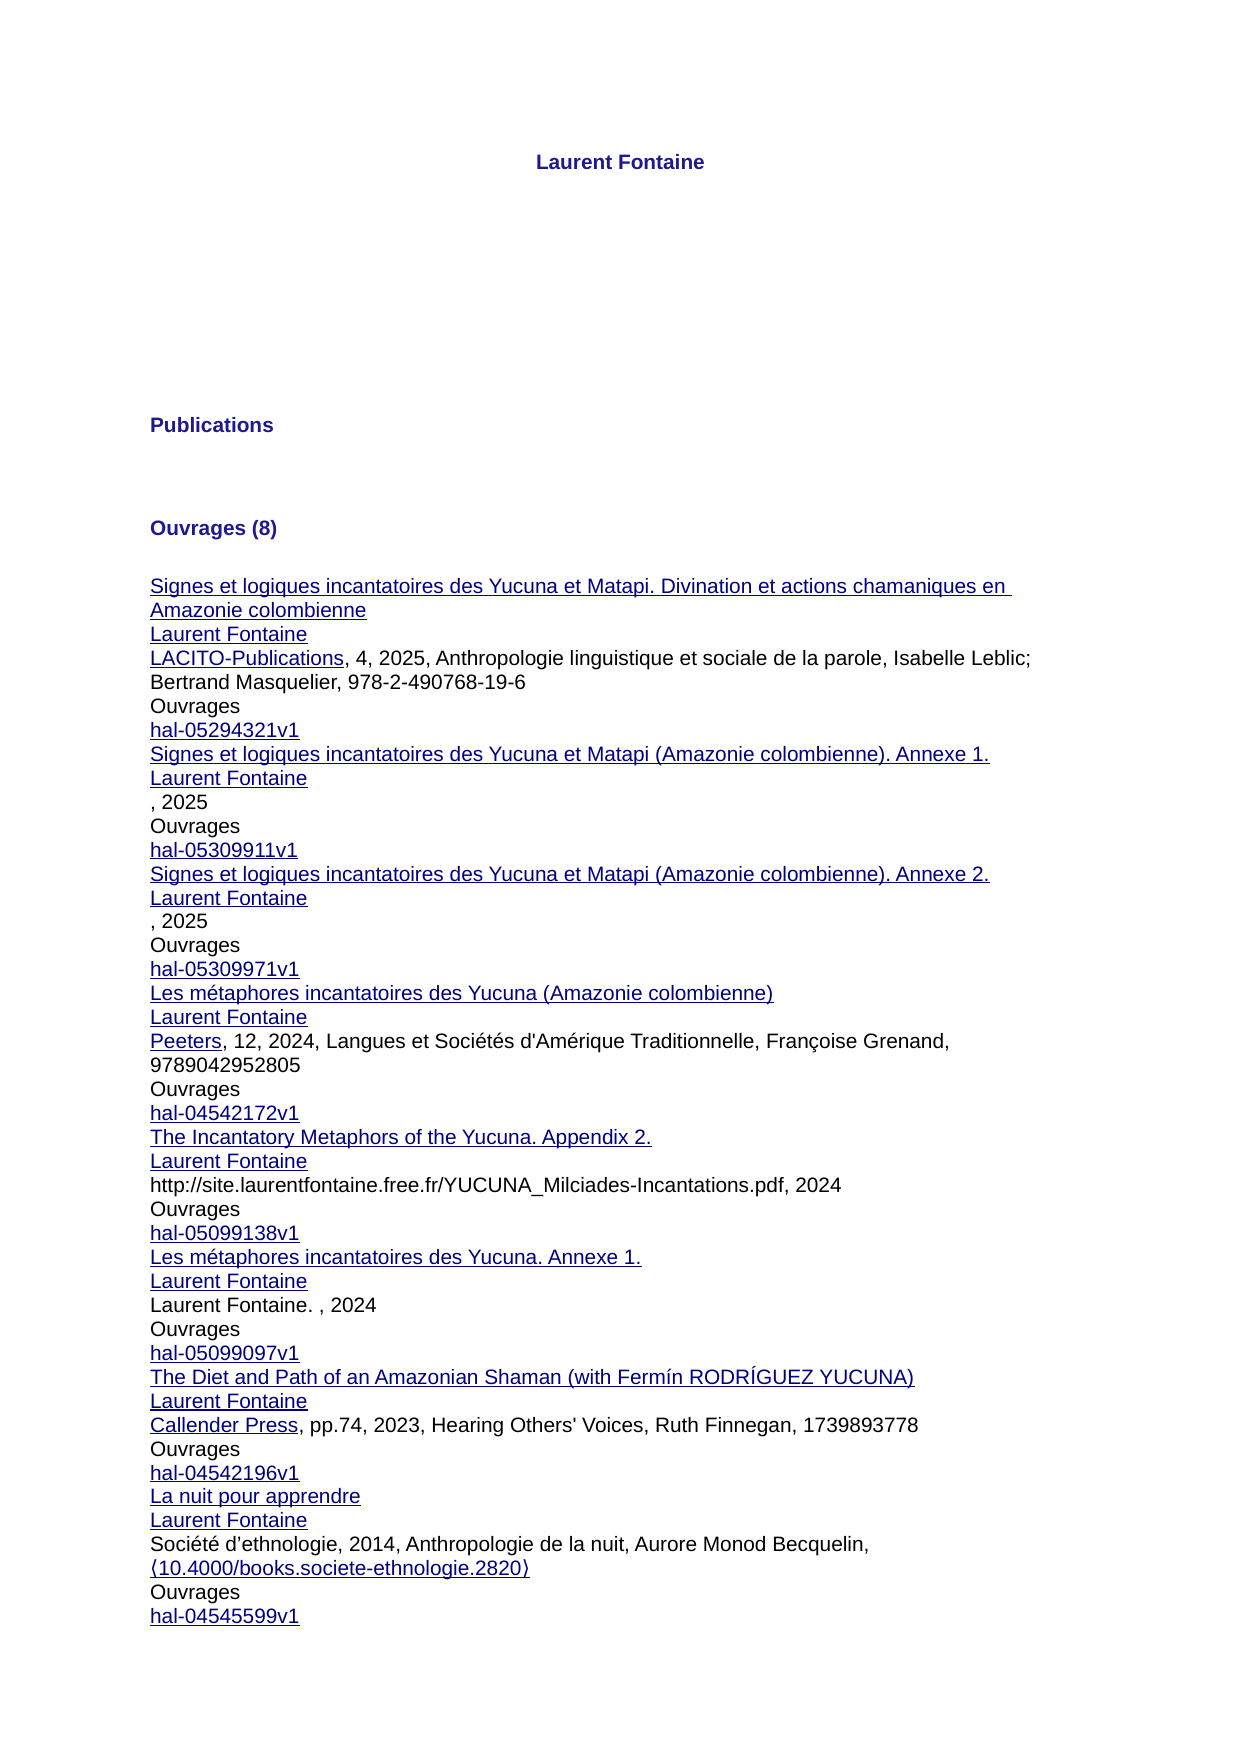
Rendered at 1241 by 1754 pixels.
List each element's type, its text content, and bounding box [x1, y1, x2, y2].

table_header Signes et logiques incantatoires des Yucuna et Matapi. Divination et actions chamaniques en Amazonie colombienne Laurent Fontaine LACITO-Publications, 4, 2025, Anthropologie linguistique et sociale de la parole, Isabelle Leblic; Bertrand Masquelier, 978-2-490768-19-6 Ouvrages hal-05294321v1 [150, 574, 1090, 742]
subtitle Laurent Fontaine [150, 150, 1090, 174]
subtitle Ouvrages (8) [150, 516, 1090, 539]
table_cell Les métaphores incantatoires des Yucuna (Amazonie colombienne) Laurent Fontaine Peeters, 12, 2024, Langues et Sociétés d'Amérique Traditionnelle, Françoise Grenand, 9789042952805 Ouvrages hal-04542172v1 [150, 981, 1090, 1125]
table_cell The Incantatory Metaphors of the Yucuna. Appendix 2. Laurent Fontaine http://site.laurentfontaine.free.fr/YUCUNA_Milciades-Incantations.pdf, 2024 Ouvrages hal-05099138v1 [150, 1125, 1090, 1245]
table_cell Signes et logiques incantatoires des Yucuna et Matapi (Amazonie colombienne). Annexe 1. Laurent Fontaine , 2025 Ouvrages hal-05309911v1 [150, 742, 1090, 861]
table_cell Signes et logiques incantatoires des Yucuna et Matapi (Amazonie colombienne). Annexe 2. Laurent Fontaine , 2025 Ouvrages hal-05309971v1 [150, 861, 1090, 981]
subtitle Publications [150, 412, 1090, 436]
table_cell La nuit pour apprendre Laurent Fontaine Société d’ethnologie, 2014, Anthropologie de la nuit, Aurore Monod Becquelin, ⟨10.4000/books.societe-ethnologie.2820⟩ Ouvrages hal-04545599v1 [150, 1484, 1090, 1628]
table_cell Les métaphores incantatoires des Yucuna. Annexe 1. Laurent Fontaine Laurent Fontaine. , 2024 Ouvrages hal-05099097v1 [150, 1245, 1090, 1364]
table_cell The Diet and Path of an Amazonian Shaman (with Fermín RODRÍGUEZ YUCUNA) Laurent Fontaine Callender Press, pp.74, 2023, Hearing Others' Voices, Ruth Finnegan, 1739893778 Ouvrages hal-04542196v1 [150, 1365, 1090, 1484]
